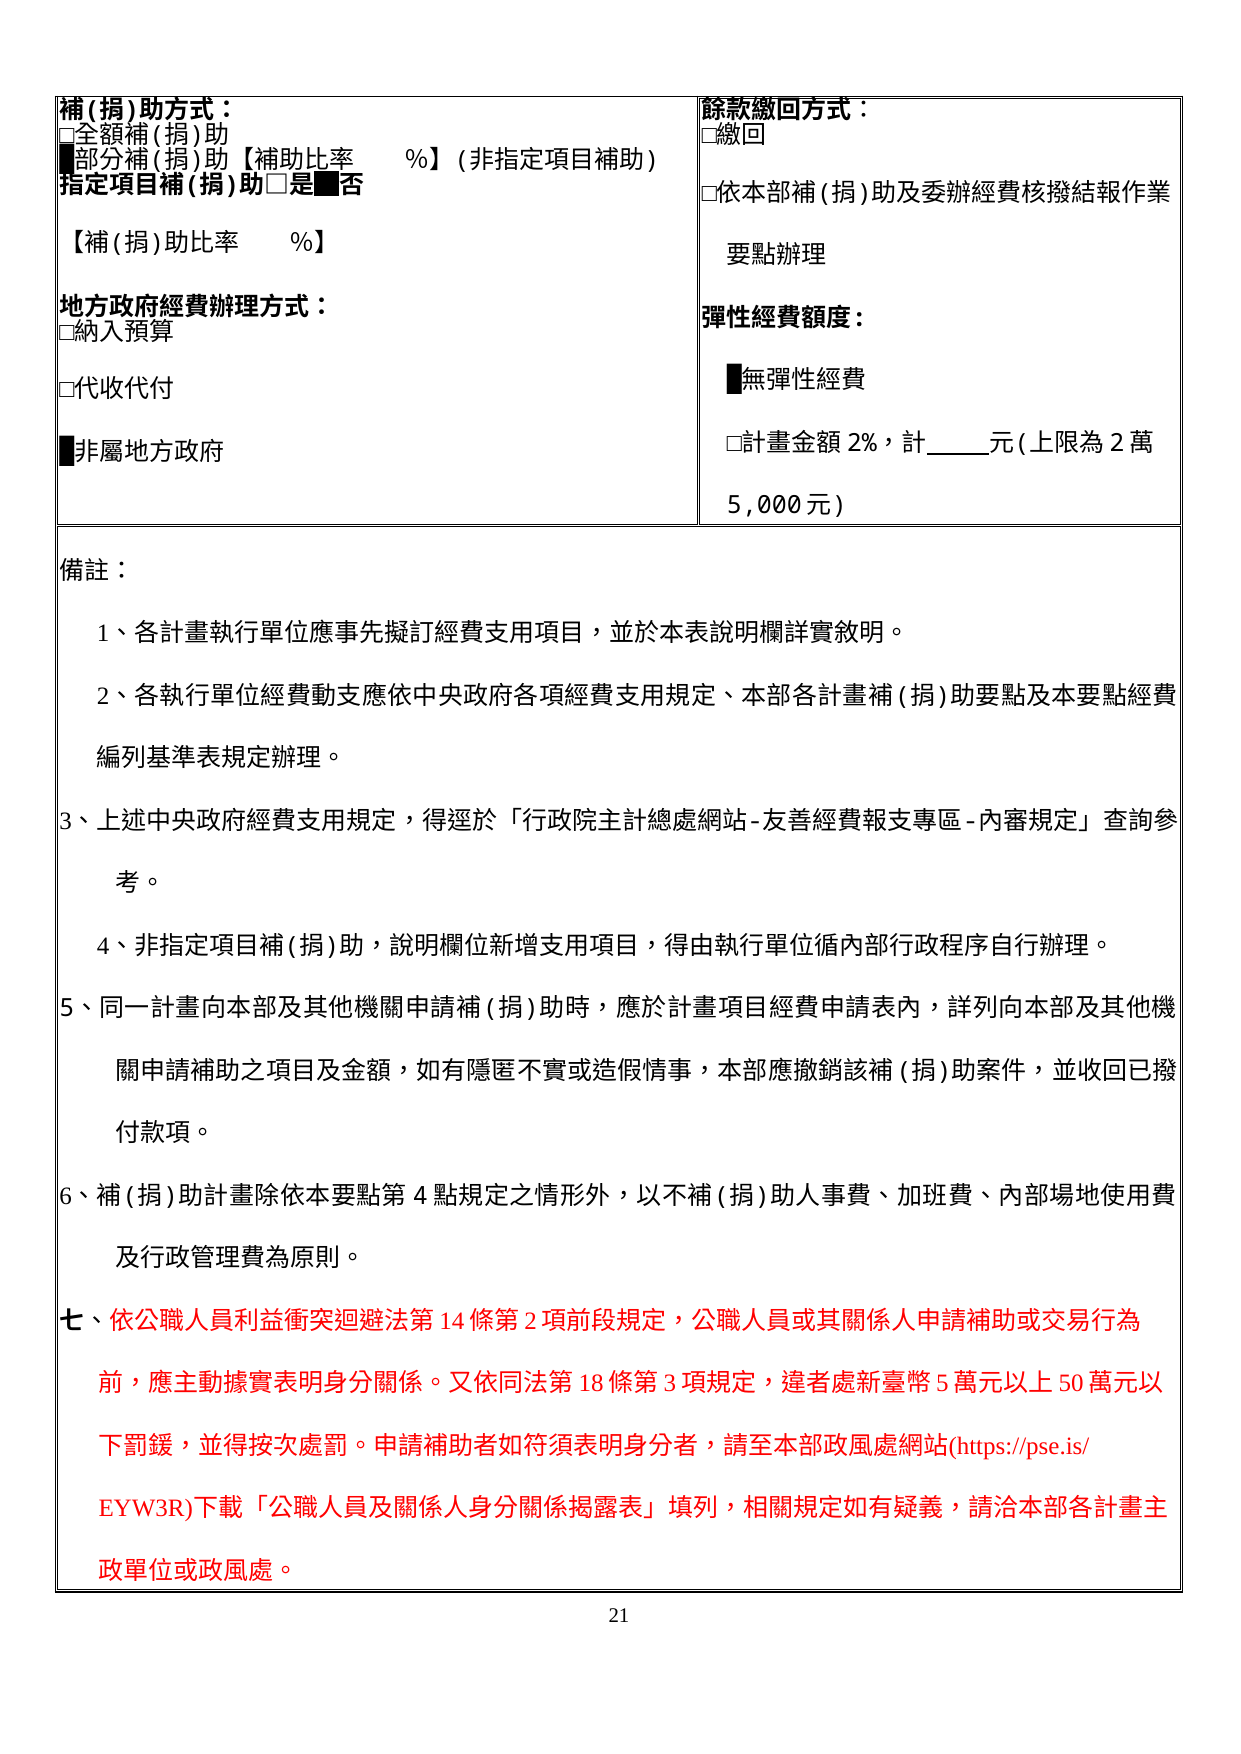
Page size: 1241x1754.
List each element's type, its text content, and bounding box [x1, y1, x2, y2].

table_cell 備註： 各計畫執行單位應事先擬訂經費支用項目，並於本表說明欄詳實敘明。 各執行單位經費動支應依中央政府各項經費支用規定、本部各計畫補(捐)助要點及本要點經費編列基準表規定辦理。 上述中央政府經費支用規定，得逕於「行政院主計總處網站-友善經費報支專區-內審規定」查詢參考。 非指定項目補(捐)助，說明欄位新增支用項目，得由執行單位循內部行政程序自行辦理。 同一計畫向本部及其他機關申請補(捐)助時，應於計畫項目經費申請表內，詳列向本部及其他機關申請補助之項目及金額，如有隱匿不實或造假情事，本部應撤銷該補(捐)助案件，並收回已撥付款項。 補(捐)助計畫除依本要點第4點規定之情形外，以不補(捐)助人事費、加班費、內部場地使用費及行政管理費為原則。 七、依公職人員利益衝突迴避法第14條第2項前段規定，公職人員或其關係人申請補助或交易行為前，應主動據實表明身分關係。又依同法第18條第3項規定，違者處新臺幣5萬元以上50萬元以下罰鍰，並得按次處罰。申請補助者如符須表明身分者，請至本部政風處網站(https://pse.is/EYW3R)下載「公職人員及關係人身分關係揭露表」填列，相關規定如有疑義，請洽本部各計畫主政單位或政風處。 [58, 527, 1180, 1589]
table_cell 補(捐)助方式： □全額補(捐)助 █部分補(捐)助【補助比率 ％】(非指定項目補助) 指定項目補(捐)助□是█否 【補(捐)助比率 ％】 地方政府經費辦理方式： □納入預算 □代收代付 █非屬地方政府 [58, 97, 697, 524]
table_cell 餘款繳回方式： □繳回 □依本部補(捐)助及委辦經費核撥結報作業要點辦理 彈性經費額度: █無彈性經費 □計畫金額2%，計 元(上限為2萬5,000元) [700, 99, 1180, 524]
